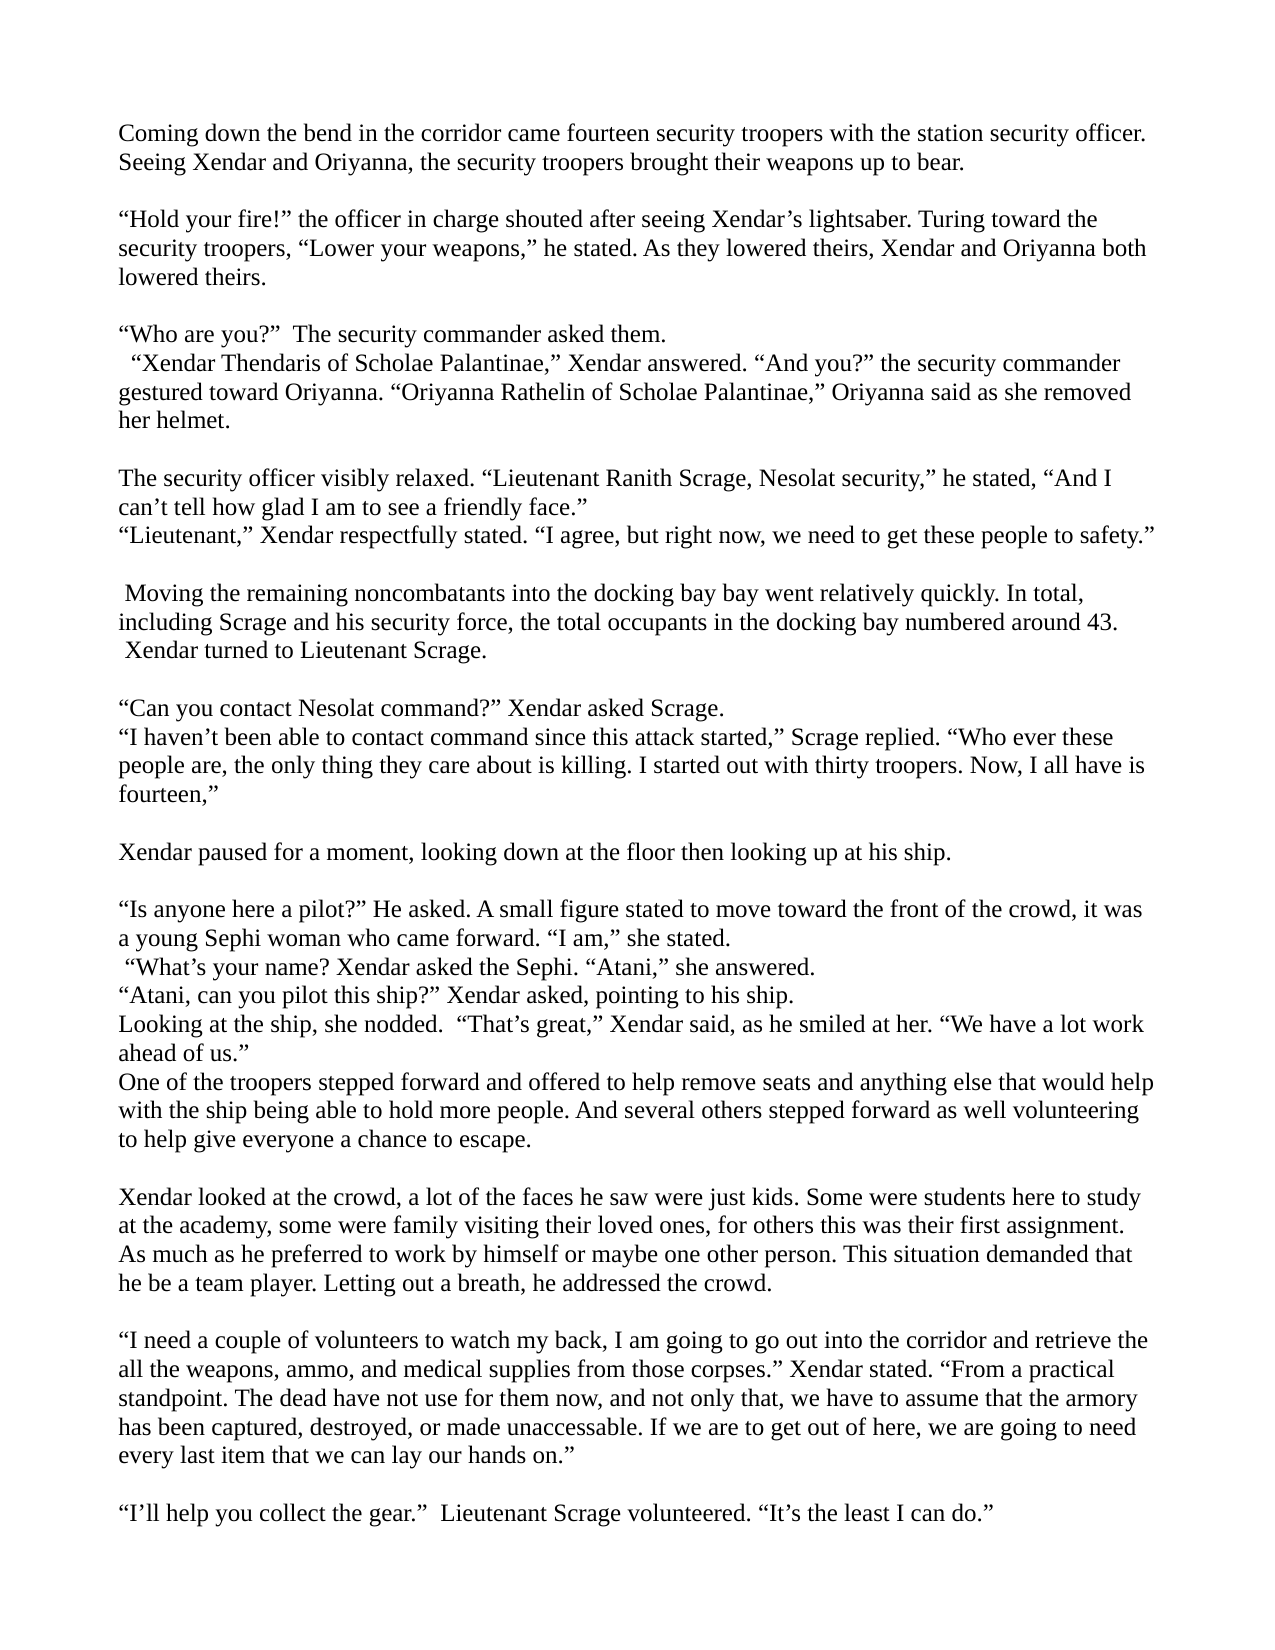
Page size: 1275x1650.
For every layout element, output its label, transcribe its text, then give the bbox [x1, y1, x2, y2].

text “Is anyone here a pilot?” He asked. A small figure stated to move toward the front of the crowd, it was a young Sephi woman who came forward. “I am,” she stated. [118, 894, 1157, 952]
text “Xendar Thendaris of Scholae Palantinae,” Xendar answered. “And you?” the security commander gestured toward Oriyanna. “Oriyanna Rathelin of Scholae Palantinae,” Oriyanna said as she removed her helmet. [118, 348, 1157, 434]
text “Atani, can you pilot this ship?” Xendar asked, pointing to his ship. [118, 981, 1157, 1009]
text Xendar looked at the crowd, a lot of the faces he saw were just kids. Some were students here to study at the academy, some were family visiting their loved ones, for others this was their first assignment. As much as he preferred to work by himself or maybe one other person. This situation demanded that he be a team player. Letting out a breath, he addressed the crowd. [118, 1182, 1157, 1297]
text “Can you contact Nesolat command?” Xendar asked Scrage. [118, 693, 1157, 722]
text “Lieutenant,” Xendar respectfully stated. “I agree, but right now, we need to get these people to safety.” [118, 521, 1157, 549]
text Xendar paused for a moment, looking down at the floor then looking up at his ship. [118, 837, 1157, 866]
text One of the troopers stepped forward and offered to help remove seats and anything else that would help with the ship being able to hold more people. And several others stepped forward as well volunteering to help give everyone a chance to escape. [118, 1067, 1157, 1153]
text “I need a couple of volunteers to watch my back, I am going to go out into the corridor and retrieve the all the weapons, ammo, and medical supplies from those corpses.” Xendar stated. “From a practical standpoint. The dead have not use for them now, and not only that, we have to assume that the armory has been captured, destroyed, or made unaccessable. If we are to get out of here, we are going to need every last item that we can lay our hands on.” [118, 1326, 1157, 1469]
text Coming down the bend in the corridor came fourteen security troopers with the station security officer. Seeing Xendar and Oriyanna, the security troopers brought their weapons up to bear. [118, 118, 1157, 176]
text “I haven’t been able to contact command since this attack started,” Scrage replied. “Who ever these people are, the only thing they care about is killing. I started out with thirty troopers. Now, I all have is fourteen,” [118, 722, 1157, 808]
text “I’ll help you collect the gear.” Lieutenant Scrage volunteered. “It’s the least I can do.” [118, 1498, 1157, 1527]
text The security officer visibly relaxed. “Lieutenant Ranith Scrage, Nesolat security,” he stated, “And I can’t tell how glad I am to see a friendly face.” [118, 463, 1157, 521]
text Looking at the ship, she nodded. “That’s great,” Xendar said, as he smiled at her. “We have a lot work ahead of us.” [118, 1009, 1157, 1067]
text “Who are you?” The security commander asked them. [118, 319, 1157, 348]
text Xendar turned to Lieutenant Scrage. [118, 636, 1157, 664]
text “What’s your name? Xendar asked the Sephi. “Atani,” she answered. [118, 952, 1157, 981]
text Moving the remaining noncombatants into the docking bay bay went relatively quickly. In total, including Scrage and his security force, the total occupants in the docking bay numbered around 43. [118, 578, 1157, 636]
text “Hold your fire!” the officer in charge shouted after seeing Xendar’s lightsaber. Turing toward the security troopers, “Lower your weapons,” he stated. As they lowered theirs, Xendar and Oriyanna both lowered theirs. [118, 204, 1157, 291]
